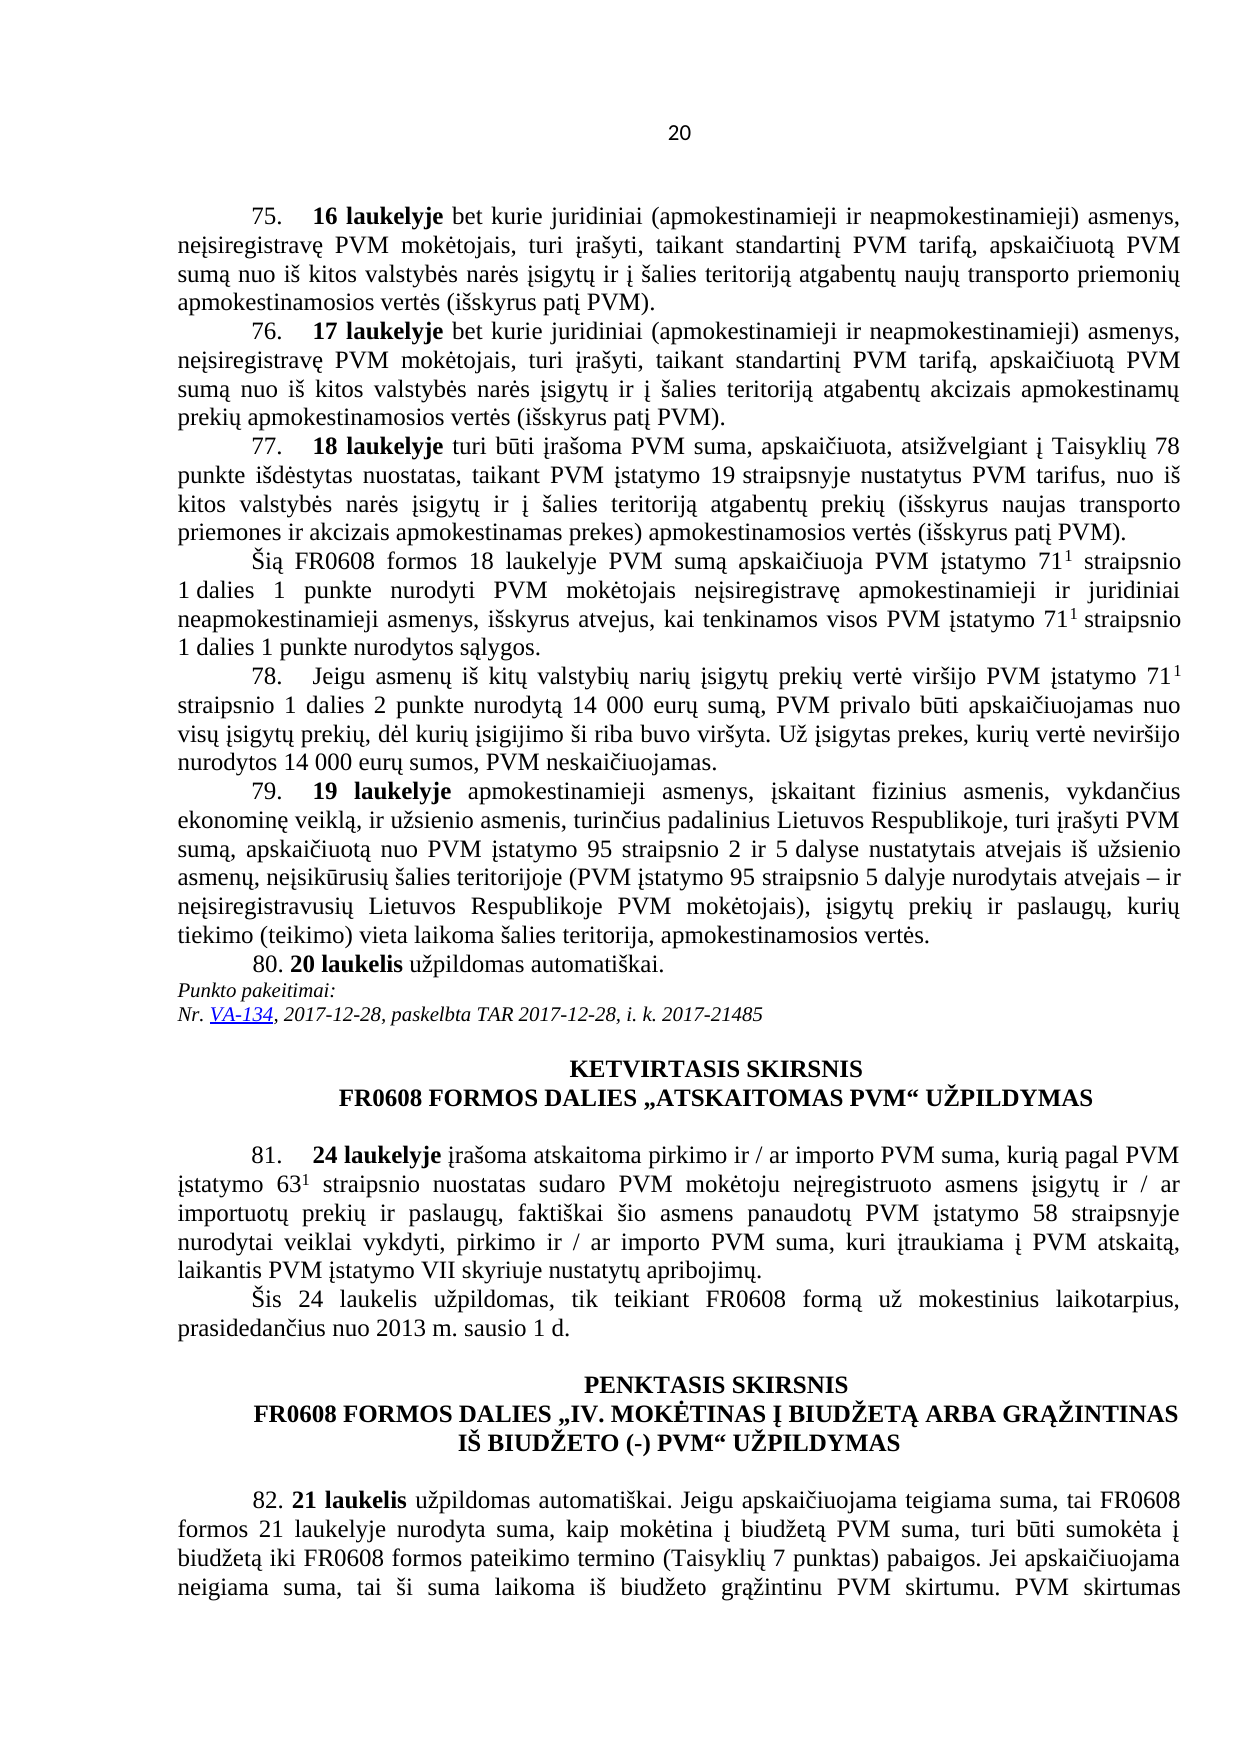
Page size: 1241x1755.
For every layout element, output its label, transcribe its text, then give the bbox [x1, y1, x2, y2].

text 82. 21 laukelis užpildomas automatiškai. Jeigu apskaičiuojama teigiama suma, tai FR0608 formos 21 laukelyje nurodyta suma, kaip mokėtina į biudžetą PVM suma, turi būti sumokėta į biudžetą iki FR0608 formos pateikimo termino (Taisyklių 7 punktas) pabaigos. Jei apskaičiuojama neigiama suma, tai ši suma laikoma iš biudžeto grąžintinu PVM skirtumu. PVM skirtumas [177, 1486, 1181, 1601]
text Punkto pakeitimai: [177, 977, 1181, 1002]
text KETVIRTASIS SKIRSNIS [177, 1054, 1181, 1083]
text FR0608 FORMOS DALIES „IV. MOKĖTINAS Į BIUDŽETĄ ARBA GRĄŽINTINAS IŠ BIUDŽETO (-) PVM“ UŽPILDYMAS [177, 1399, 1181, 1457]
text 79. 19 laukelyje apmokestinamieji asmenys, įskaitant fizinius asmenis, vykdančius ekonominę veiklą, ir užsienio asmenis, turinčius padalinius Lietuvos Respublikoje, turi įrašyti PVM sumą, apskaičiuotą nuo PVM įstatymo 95 straipsnio 2 ir 5 dalyse nustatytais atvejais iš užsienio asmenų, neįsikūrusių šalies teritorijoje (PVM įstatymo 95 straipsnio 5 dalyje nurodytais atvejais – ir neįsiregistravusių Lietuvos Respublikoje PVM mokėtojais), įsigytų prekių ir paslaugų, kurių tiekimo (teikimo) vieta laikoma šalies teritorija, apmokestinamosios vertės. [177, 776, 1181, 949]
text 78. Jeigu asmenų iš kitų valstybių narių įsigytų prekių vertė viršijo PVM įstatymo 711 straipsnio 1 dalies 2 punkte nurodytą 14 000 eurų sumą, PVM privalo būti apskaičiuojamas nuo visų įsigytų prekių, dėl kurių įsigijimo ši riba buvo viršyta. Už įsigytas prekes, kurių vertė neviršijo nurodytos 14 000 eurų sumos, PVM neskaičiuojamas. [177, 661, 1181, 776]
text Šią FR0608 formos 18 laukelyje PVM sumą apskaičiuoja PVM įstatymo 711 straipsnio 1 dalies 1 punkte nurodyti PVM mokėtojais neįsiregistravę apmokestinamieji ir juridiniai neapmokestinamieji asmenys, išskyrus atvejus, kai tenkinamos visos PVM įstatymo 711 straipsnio 1 dalies 1 punkte nurodytos sąlygos. [177, 546, 1181, 661]
text 81. 24 laukelyje įrašoma atskaitoma pirkimo ir / ar importo PVM suma, kurią pagal PVM įstatymo 631 straipsnio nuostatas sudaro PVM mokėtoju neįregistruoto asmens įsigytų ir / ar importuotų prekių ir paslaugų, faktiškai šio asmens panaudotų PVM įstatymo 58 straipsnyje nurodytai veiklai vykdyti, pirkimo ir / ar importo PVM suma, kuri įtraukiama į PVM atskaitą, laikantis PVM įstatymo VII skyriuje nustatytų apribojimų. [177, 1141, 1181, 1284]
text 75. 16 laukelyje bet kurie juridiniai (apmokestinamieji ir neapmokestinamieji) asmenys, neįsiregistravę PVM mokėtojais, turi įrašyti, taikant standartinį PVM tarifą, apskaičiuotą PVM sumą nuo iš kitos valstybės narės įsigytų ir į šalies teritoriją atgabentų naujų transporto priemonių apmokestinamosios vertės (išskyrus patį PVM). [177, 201, 1181, 316]
text Nr. VA-134, 2017-12-28, paskelbta TAR 2017-12-28, i. k. 2017-21485 [177, 1002, 1181, 1026]
text FR0608 FORMOS DALIES „ATSKAITOMAS PVM“ UŽPILDYMAS [177, 1083, 1181, 1112]
text Šis 24 laukelis užpildomas, tik teikiant FR0608 formą už mokestinius laikotarpius, prasidedančius nuo 2013 m. sausio 1 d. [177, 1284, 1181, 1342]
text 77. 18 laukelyje turi būti įrašoma PVM suma, apskaičiuota, atsižvelgiant į Taisyklių 78 punkte išdėstytas nuostatas, taikant PVM įstatymo 19 straipsnyje nustatytus PVM tarifus, nuo iš kitos valstybės narės įsigytų ir į šalies teritoriją atgabentų prekių (išskyrus naujas transporto priemones ir akcizais apmokestinamas prekes) apmokestinamosios vertės (išskyrus patį PVM). [177, 431, 1181, 546]
text 80. 20 laukelis užpildomas automatiškai. [177, 949, 1181, 977]
text 76. 17 laukelyje bet kurie juridiniai (apmokestinamieji ir neapmokestinamieji) asmenys, neįsiregistravę PVM mokėtojais, turi įrašyti, taikant standartinį PVM tarifą, apskaičiuotą PVM sumą nuo iš kitos valstybės narės įsigytų ir į šalies teritoriją atgabentų akcizais apmokestinamų prekių apmokestinamosios vertės (išskyrus patį PVM). [177, 316, 1181, 431]
text PENKTASIS SKIRSNIS [177, 1371, 1181, 1399]
